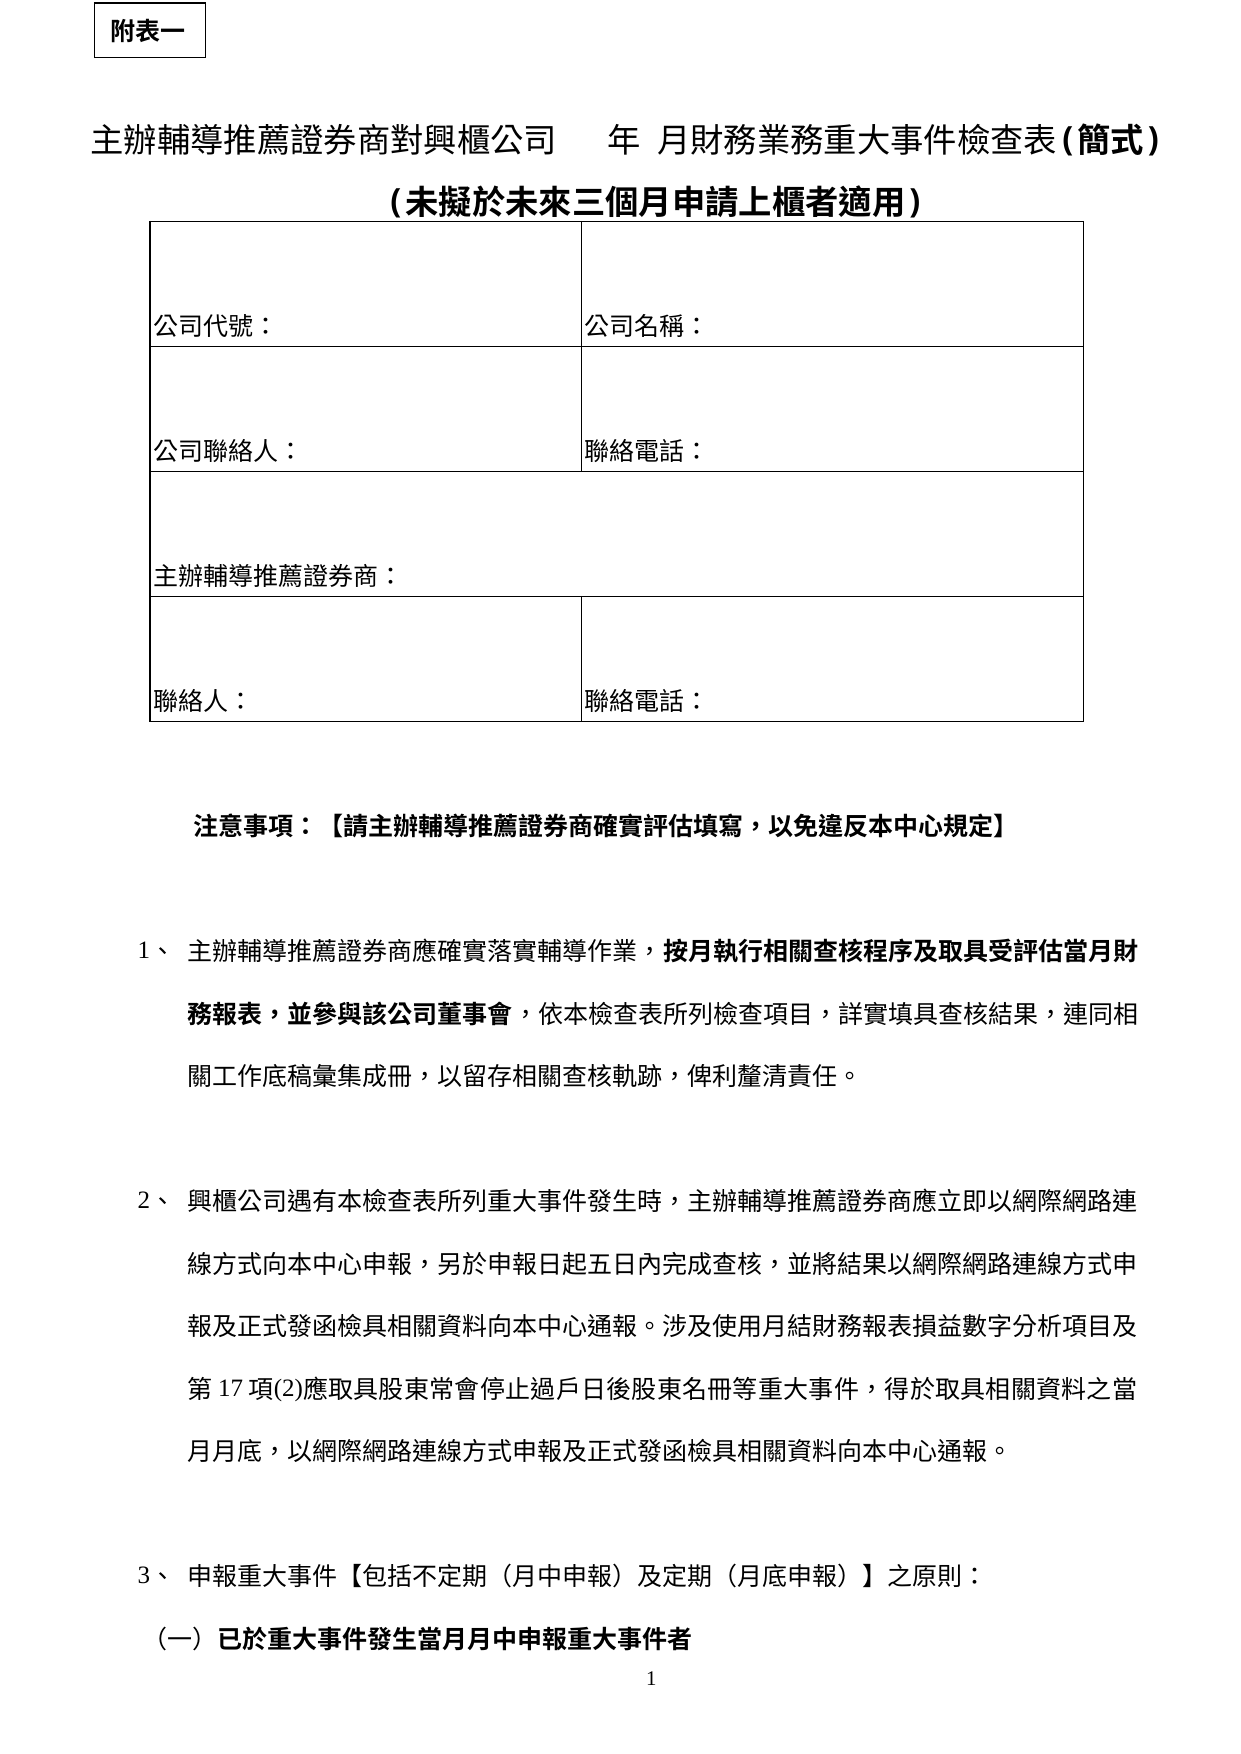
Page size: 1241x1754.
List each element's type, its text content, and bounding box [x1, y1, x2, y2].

list 興櫃公司遇有本檢查表所列重大事件發生時，主辦輔導推薦證券商應立即以網際網路連線方式向本中心申報，另於申報日起五日內完成查核，並將結果以網際網路連線方式申報及正式發函檢具相關資料向本中心通報。涉及使用月結財務報表損益數字分析項目及第17項(2)應取具股東常會停止過戶日後股東名冊等重大事件，得於取具相關資料之當月月底，以網際網路連線方式申報及正式發函檢具相關資料向本中心通報。 [150, 1158, 1140, 1471]
table_cell 主辦輔導推薦證券商： [151, 472, 1083, 596]
text (未擬於未來三個月申請上櫃者適用) [112, 158, 1198, 221]
text 注意事項：【請主辦輔導推薦證券商確實評估填寫，以免違反本中心規定】 [113, 783, 1198, 846]
list 主辦輔導推薦證券商應確實落實輔導作業，按月執行相關查核程序及取具受評估當月財務報表，並參與該公司董事會，依本檢查表所列檢查項目，詳實填具查核結果，連同相關工作底稿彙集成冊，以留存相關查核軌跡，俾利釐清責任。 [150, 908, 1140, 1096]
table_cell 聯絡人： [151, 597, 581, 721]
table_cell 聯絡電話： [582, 597, 1083, 721]
table_cell 聯絡電話： [582, 347, 1083, 471]
table_header 公司名稱： [582, 222, 1083, 346]
list 申報重大事件【包括不定期（月中申報）及定期（月底申報）】之原則： [150, 1533, 1140, 1596]
table_cell 公司聯絡人： [151, 347, 581, 471]
table_header 公司代號： [151, 222, 581, 346]
text 附表一 [110, 11, 190, 47]
text （一）已於重大事件發生當月月中申報重大事件者 [142, 1596, 1144, 1658]
text 主辦輔導推薦證券商對興櫃公司 年 月財務業務重大事件檢查表(簡式) [56, 96, 1198, 158]
text [95, 4, 205, 57]
